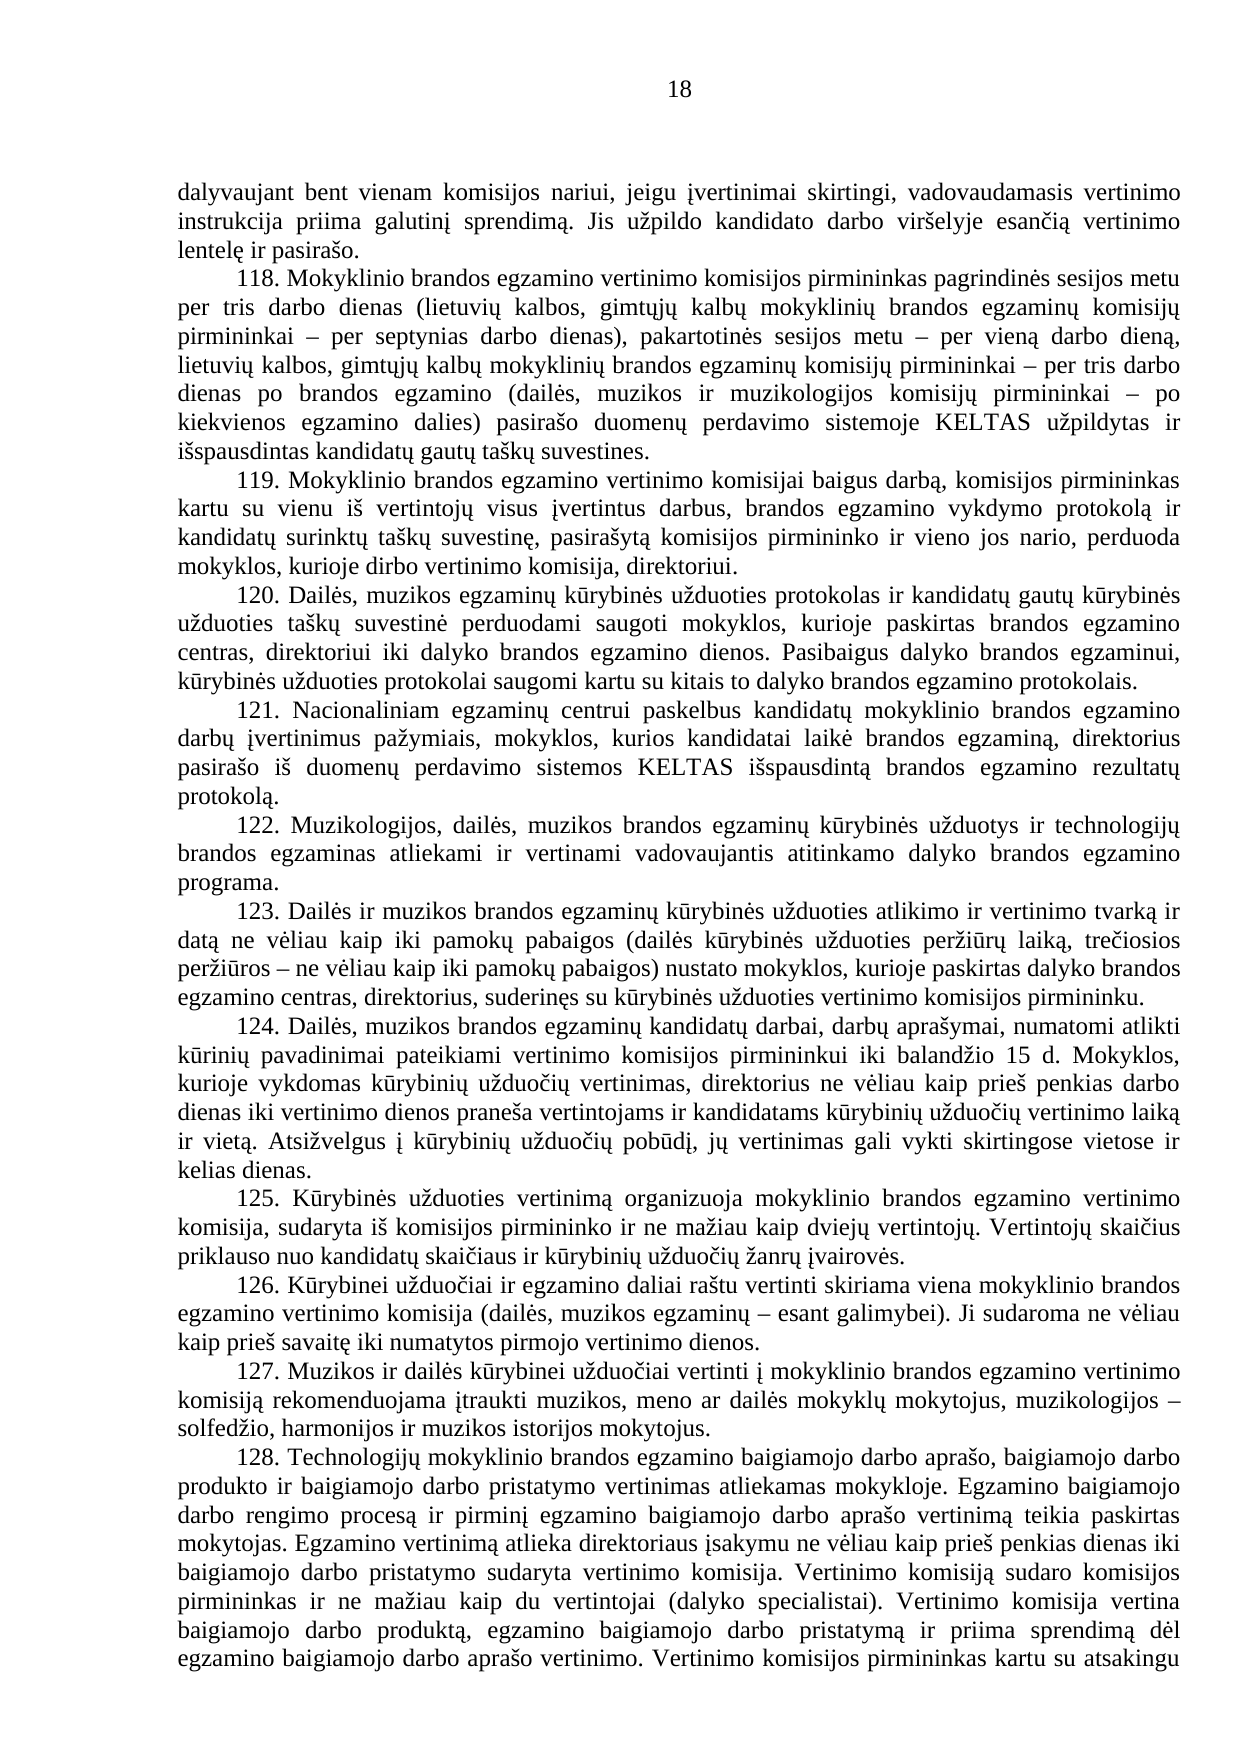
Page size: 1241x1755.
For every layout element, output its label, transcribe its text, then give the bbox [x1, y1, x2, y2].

text 119. Mokyklinio brandos egzamino vertinimo komisijai baigus darbą, komisijos pirmininkas kartu su vienu iš vertintojų visus įvertintus darbus, brandos egzamino vykdymo protokolą ir kandidatų surinktų taškų suvestinę, pasirašytą komisijos pirmininko ir vieno jos nario, perduoda mokyklos, kurioje dirbo vertinimo komisija, direktoriui. [177, 465, 1181, 580]
text 128. Technologijų mokyklinio brandos egzamino baigiamojo darbo aprašo, baigiamojo darbo produkto ir baigiamojo darbo pristatymo vertinimas atliekamas mokykloje. Egzamino baigiamojo darbo rengimo procesą ir pirminį egzamino baigiamojo darbo aprašo vertinimą teikia paskirtas mokytojas. Egzamino vertinimą atlieka direktoriaus įsakymu ne vėliau kaip prieš penkias dienas iki baigiamojo darbo pristatymo sudaryta vertinimo komisija. Vertinimo komisiją sudaro komisijos pirmininkas ir ne mažiau kaip du vertintojai (dalyko specialistai). Vertinimo komisija vertina baigiamojo darbo produktą, egzamino baigiamojo darbo pristatymą ir priima sprendimą dėl egzamino baigiamojo darbo aprašo vertinimo. Vertinimo komisijos pirmininkas kartu su atsakingu [177, 1442, 1181, 1672]
text 120. Dailės, muzikos egzaminų kūrybinės užduoties protokolas ir kandidatų gautų kūrybinės užduoties taškų suvestinė perduodami saugoti mokyklos, kurioje paskirtas brandos egzamino centras, direktoriui iki dalyko brandos egzamino dienos. Pasibaigus dalyko brandos egzaminui, kūrybinės užduoties protokolai saugomi kartu su kitais to dalyko brandos egzamino protokolais. [177, 580, 1181, 695]
text 126. Kūrybinei užduočiai ir egzamino daliai raštu vertinti skiriama viena mokyklinio brandos egzamino vertinimo komisija (dailės, muzikos egzaminų – esant galimybei). Ji sudaroma ne vėliau kaip prieš savaitę iki numatytos pirmojo vertinimo dienos. [177, 1270, 1181, 1356]
text 123. Dailės ir muzikos brandos egzaminų kūrybinės užduoties atlikimo ir vertinimo tvarką ir datą ne vėliau kaip iki pamokų pabaigos (dailės kūrybinės užduoties peržiūrų laiką, trečiosios peržiūros – ne vėliau kaip iki pamokų pabaigos) nustato mokyklos, kurioje paskirtas dalyko brandos egzamino centras, direktorius, suderinęs su kūrybinės užduoties vertinimo komisijos pirmininku. [177, 896, 1181, 1011]
text dalyvaujant bent vienam komisijos nariui, jeigu įvertinimai skirtingi, vadovaudamasis vertinimo instrukcija priima galutinį sprendimą. Jis užpildo kandidato darbo viršelyje esančią vertinimo lentelę ir pasirašo. [177, 177, 1181, 263]
text 127. Muzikos ir dailės kūrybinei užduočiai vertinti į mokyklinio brandos egzamino vertinimo komisiją rekomenduojama įtraukti muzikos, meno ar dailės mokyklų mokytojus, muzikologijos – solfedžio, harmonijos ir muzikos istorijos mokytojus. [177, 1356, 1181, 1442]
text 121. Nacionaliniam egzaminų centrui paskelbus kandidatų mokyklinio brandos egzamino darbų įvertinimus pažymiais, mokyklos, kurios kandidatai laikė brandos egzaminą, direktorius pasirašo iš duomenų perdavimo sistemos KELTAS išspausdintą brandos egzamino rezultatų protokolą. [177, 695, 1181, 810]
text 122. Muzikologijos, dailės, muzikos brandos egzaminų kūrybinės užduotys ir technologijų brandos egzaminas atliekami ir vertinami vadovaujantis atitinkamo dalyko brandos egzamino programa. [177, 810, 1181, 896]
text 125. Kūrybinės užduoties vertinimą organizuoja mokyklinio brandos egzamino vertinimo komisija, sudaryta iš komisijos pirmininko ir ne mažiau kaip dviejų vertintojų. Vertintojų skaičius priklauso nuo kandidatų skaičiaus ir kūrybinių užduočių žanrų įvairovės. [177, 1183, 1181, 1270]
text 118. Mokyklinio brandos egzamino vertinimo komisijos pirmininkas pagrindinės sesijos metu per tris darbo dienas (lietuvių kalbos, gimtųjų kalbų mokyklinių brandos egzaminų komisijų pirmininkai – per septynias darbo dienas), pakartotinės sesijos metu – per vieną darbo dieną, lietuvių kalbos, gimtųjų kalbų mokyklinių brandos egzaminų komisijų pirmininkai – per tris darbo dienas po brandos egzamino (dailės, muzikos ir muzikologijos komisijų pirmininkai – po kiekvienos egzamino dalies) pasirašo duomenų perdavimo sistemoje KELTAS užpildytas ir išspausdintas kandidatų gautų taškų suvestines. [177, 263, 1181, 465]
text 124. Dailės, muzikos brandos egzaminų kandidatų darbai, darbų aprašymai, numatomi atlikti kūrinių pavadinimai pateikiami vertinimo komisijos pirmininkui iki balandžio 15 d. Mokyklos, kurioje vykdomas kūrybinių užduočių vertinimas, direktorius ne vėliau kaip prieš penkias darbo dienas iki vertinimo dienos praneša vertintojams ir kandidatams kūrybinių užduočių vertinimo laiką ir vietą. Atsižvelgus į kūrybinių užduočių pobūdį, jų vertinimas gali vykti skirtingose vietose ir kelias dienas. [177, 1011, 1181, 1183]
